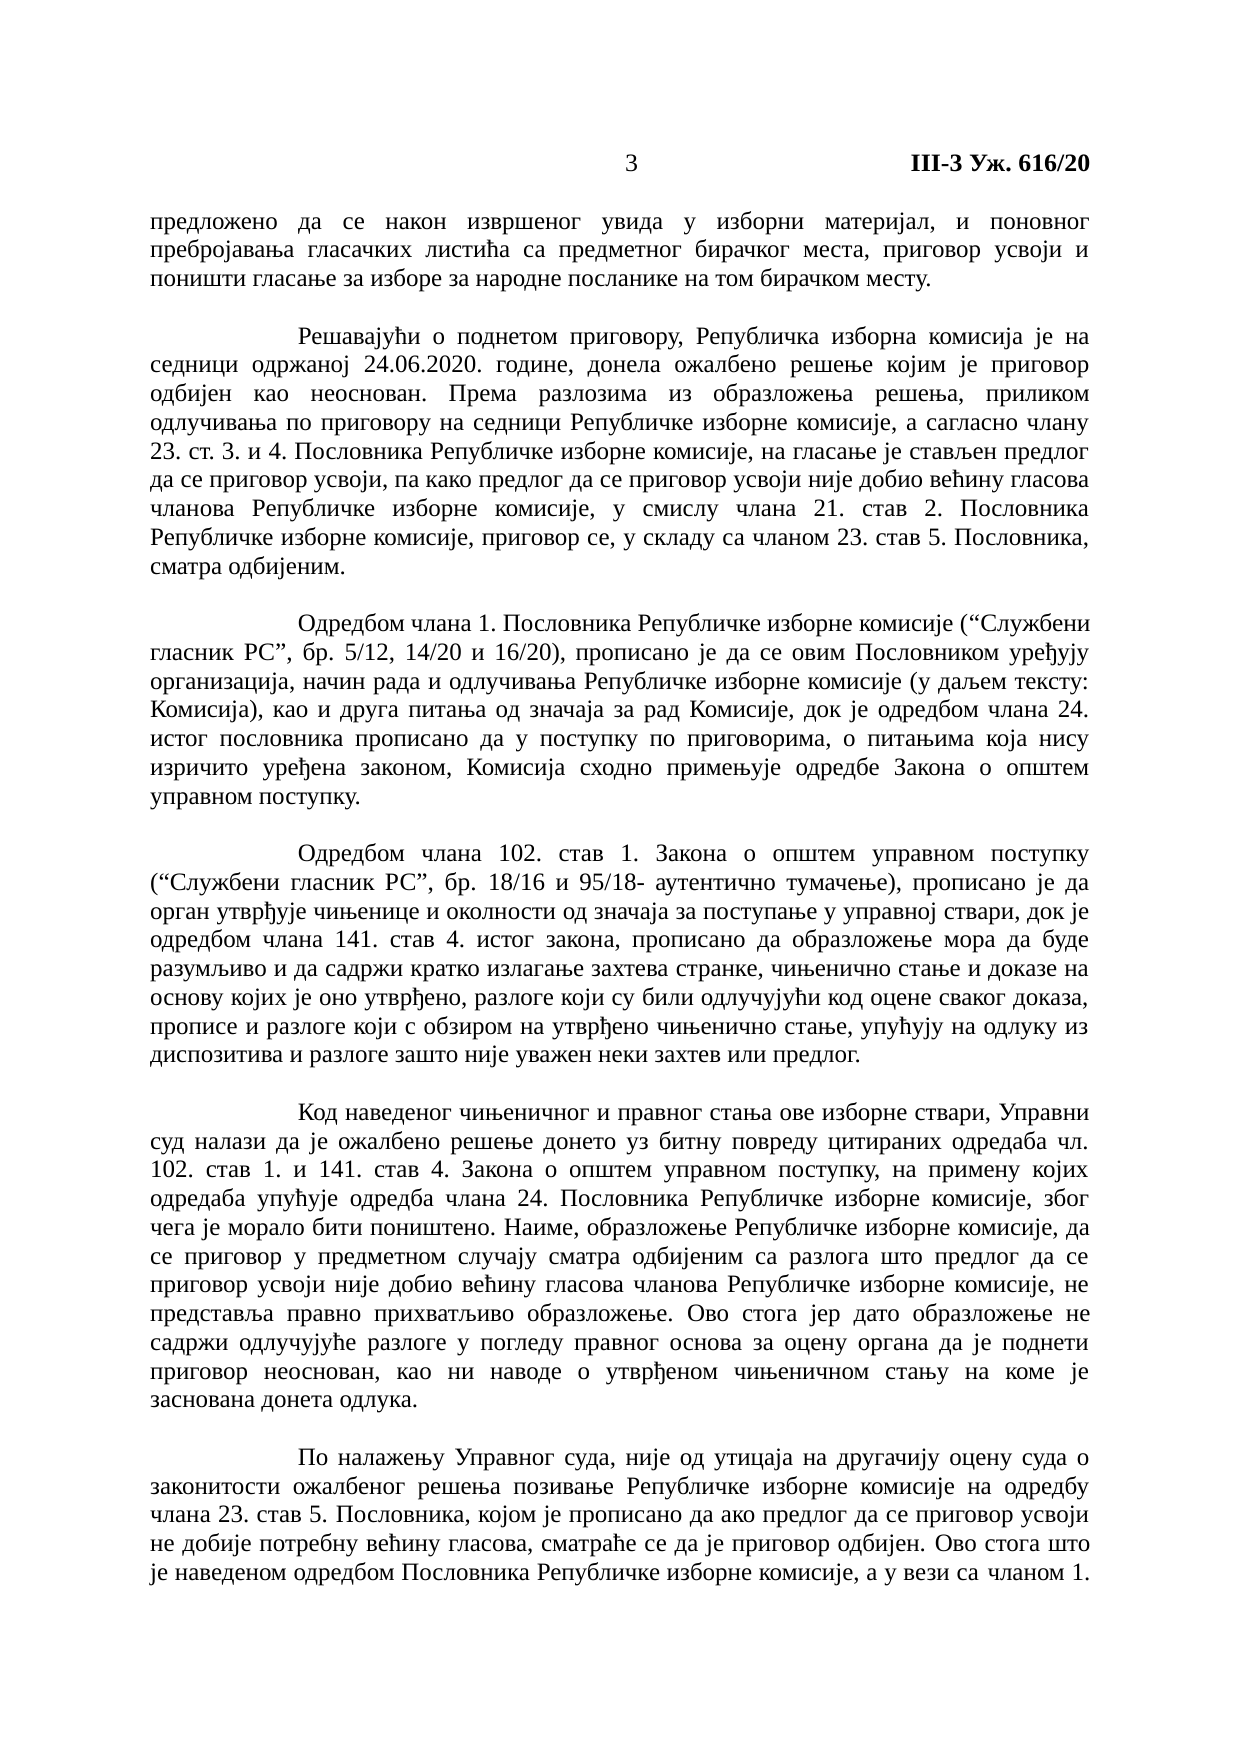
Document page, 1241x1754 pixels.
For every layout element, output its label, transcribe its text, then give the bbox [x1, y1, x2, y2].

text предложено да се након извршеног увида у изборни материјал, и поновног пребројавања гласачких листића са предметног бирачког места, приговор усвоји и поништи гласање за изборе за народне посланике на том бирачком месту. [150, 206, 1090, 292]
text Одредбом члана 102. став 1. Закона о општем управном поступку (“Службени гласник РС”, бр. 18/16 и 95/18- аутентично тумачење), прописано је да орган утврђује чињенице и околности од значаја за поступање у управној ствари, док је одредбом члана 141. став 4. истог закона, прописано да образложење мора да буде разумљиво и да садржи кратко излагање захтева странке, чињенично стање и доказе на основу којих је оно утврђено, разлоге који су били одлучујући код оцене сваког доказа, прописе и разлоге који с обзиром на утврђено чињенично стање, упућују на одлуку из диспозитива и разлоге зашто није уважен неки захтев или предлог. [150, 838, 1090, 1068]
text По налажењу Управног суда, није од утицаја на другачију оцену суда о законитости ожалбеног решења позивање Републичке изборне комисије на одредбу члана 23. став 5. Пословника, којом је прописано да ако предлог да се приговор усвоји не добије потребну већину гласова, сматраће се да је приговор одбијен. Ово стога што је наведеном одредбом Пословника Републичке изборне комисије, а у вези са чланом 1. [150, 1442, 1090, 1586]
text Одредбом члана 1. Пословника Републичке изборне комисије (“Службени гласник РС”, бр. 5/12, 14/20 и 16/20), прописано је да се овим Пословником уређују организација, начин рада и одлучивања Републичке изборне комисије (у даљем тексту: Комисија), као и друга питања од значаја за рад Комисије, док је одредбом члана 24. истог пословника прописано да у поступку по приговорима, о питањима која нису изричито уређена законом, Комисија сходно примењује одредбе Закона о општем управном поступку. [150, 608, 1090, 809]
text Решавајући о поднетом приговору, Републичка изборна комисија је на седници одржаној 24.06.2020. године, донела ожалбено решење којим је приговор одбијен као неоснован. Према разлозима из образложења решења, приликом одлучивања по приговору на седници Републичке изборне комисије, а сагласно члану 23. ст. 3. и 4. Пословника Републичке изборне комисије, на гласање је стављен предлог да се приговор усвоји, па како предлог да се приговор усвоји није добио већину гласова чланова Републичке изборне комисије, у смислу члана 21. став 2. Пословника Републичке изборне комисије, приговор се, у складу са чланом 23. став 5. Пословника, сматра одбијеним. [150, 321, 1090, 579]
text Код наведеног чињеничног и правног стања ове изборне ствари, Управни суд налази да је ожалбено решење донето уз битну повреду цитираних одредаба чл. 102. став 1. и 141. став 4. Закона о општем управном поступку, на примену којих одредаба упућује одредба члана 24. Пословника Републичке изборне комисије, због чега је морало бити поништено. Наиме, образложење Републичке изборне комисије, да се приговор у предметном случају сматра одбијеним са разлога што предлог да се приговор усвоји није добио већину гласова чланова Републичке изборне комисије, не представља правно прихватљиво образложење. Ово стога јер дато образложење не садржи одлучујуће разлоге у погледу правног основа за оцену органа да је поднети приговор неоснован, као ни наводе о утврђеном чињеничном стању на коме је заснована донета одлука. [150, 1097, 1090, 1413]
